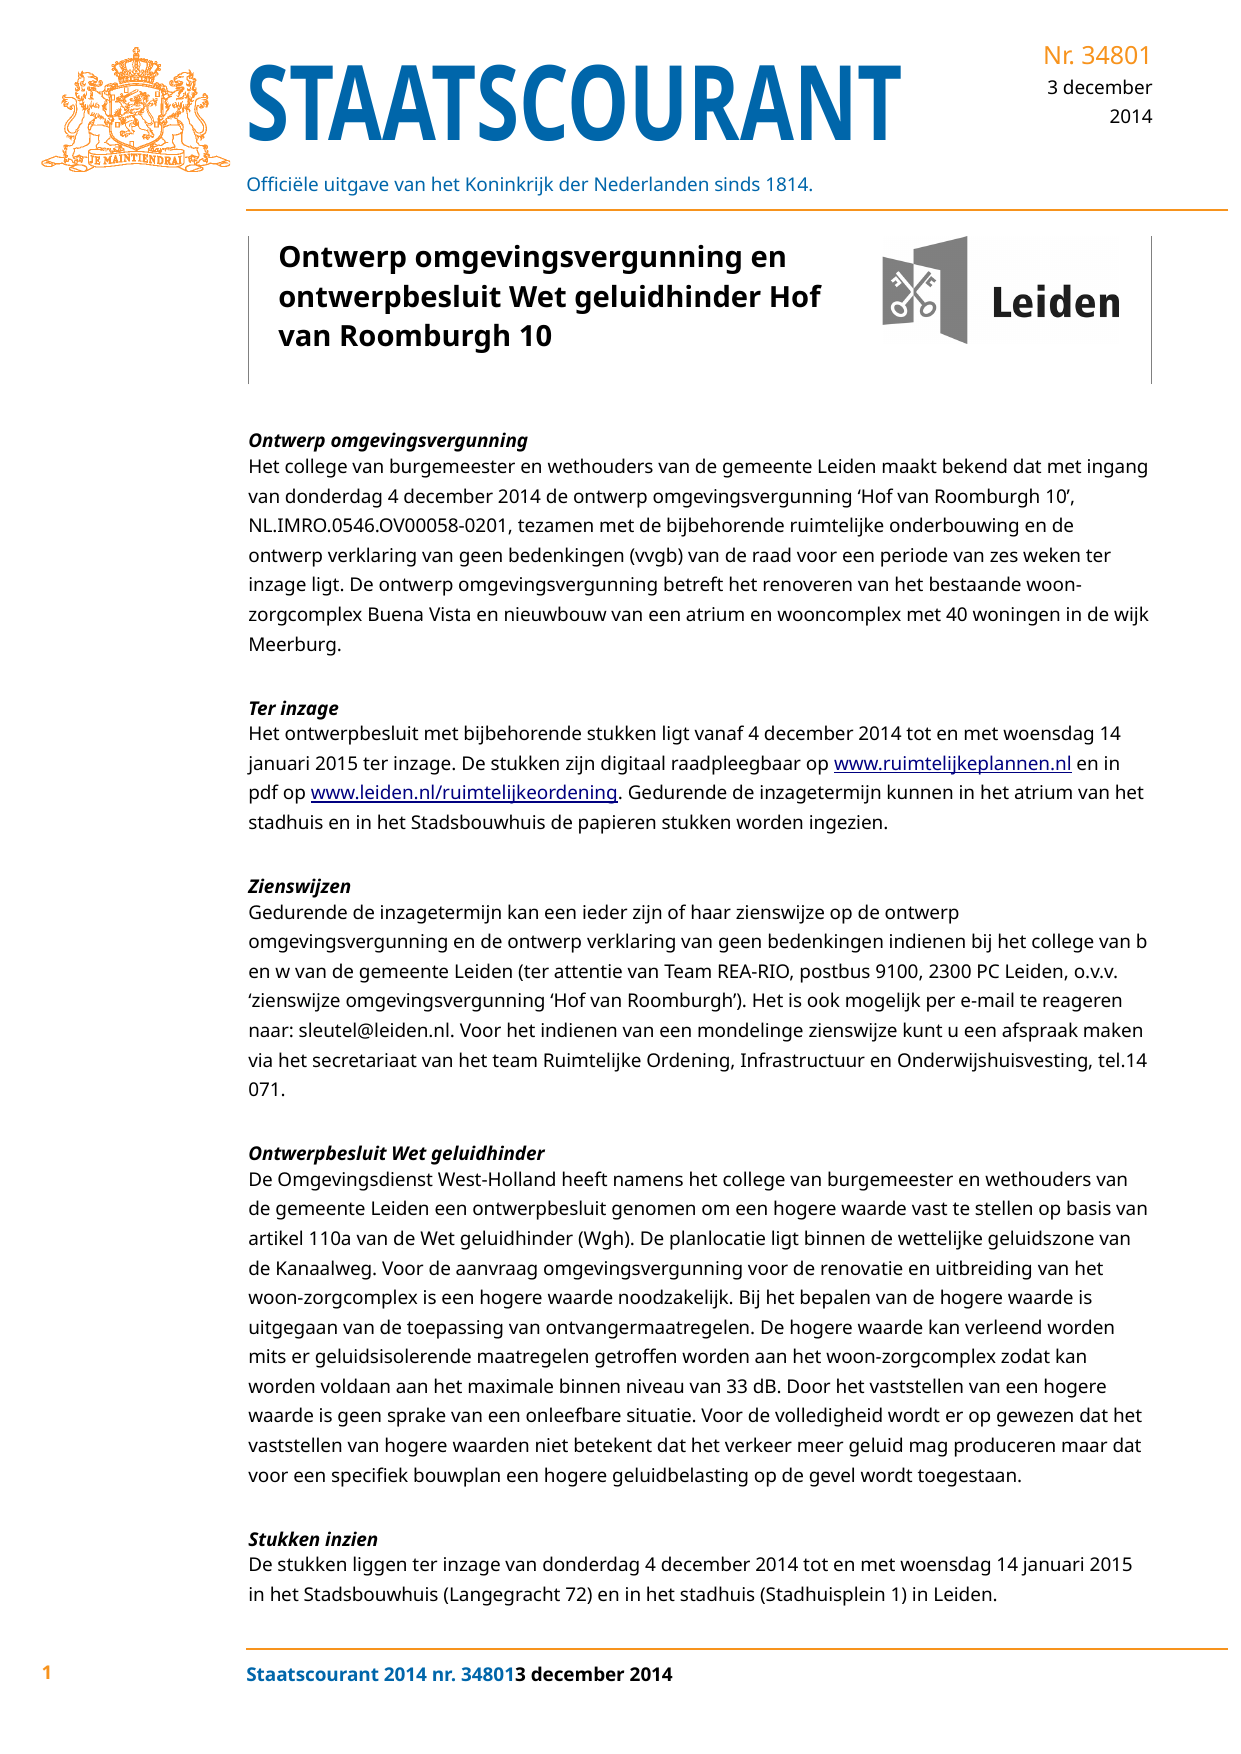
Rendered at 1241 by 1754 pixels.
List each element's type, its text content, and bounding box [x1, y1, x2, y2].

table_header [850, 236, 1151, 384]
text Stukken inzien [248, 1526, 1152, 1552]
text De Omgevingsdienst West-Holland heeft namens het college van burgemeester en wethouders van de gemeente Leiden een ontwerpbesluit genomen om een hogere waarde vast te stellen op basis van artikel 110a van de Wet geluidhinder (Wgh). De planlocatie ligt binnen de wettelijke geluidszone van de Kanaalweg. Voor de aanvraag omgevingsvergunning voor de renovatie en uitbreiding van het woon-zorgcomplex is een hogere waarde noodzakelijk. Bij het bepalen van de hogere waarde is uitgegaan van de toepassing van ontvangermaatregelen. De hogere waarde kan verleend worden mits er geluidsisolerende maatregelen getroffen worden aan het woon-zorgcomplex zodat kan worden voldaan aan het maximale binnen niveau van 33 dB. Door het vaststellen van een hogere waarde is geen sprake van een onleefbare situatie. Voor de volledigheid wordt er op gewezen dat het vaststellen van hogere waarden niet betekent dat het verkeer meer geluid mag produceren maar dat voor een specifiek bouwplan een hogere geluidbelasting op de gevel wordt toegestaan. [248, 1166, 1152, 1488]
text Ontwerpbesluit Wet geluidhinder [248, 1140, 1152, 1166]
text Ter inzage [248, 695, 1152, 720]
text Het college van burgemeester en wethouders van de gemeente Leiden maakt bekend dat met ingang van donderdag 4 december 2014 de ontwerp omgevingsvergunning ‘Hof van Roomburgh 10’, NL.IMRO.0546.OV00058-0201, tezamen met de bijbehorende ruimtelijke onderbouwing en de ontwerp verklaring van geen bedenkingen (vvgb) van de raad voor een periode van zes weken ter inzage ligt. De ontwerp omgevingsvergunning betreft het renoveren van het bestaande woon-zorgcomplex Buena Vista en nieuwbouw van een atrium en wooncomplex met 40 woningen in de wijk Meerburg. [248, 453, 1152, 656]
text Het ontwerpbesluit met bijbehorende stukken ligt vanaf 4 december 2014 tot en met woensdag 14 januari 2015 ter inzage. De stukken zijn digitaal raadpleegbaar op www.ruimtelijkeplannen.nl en in pdf op www.leiden.nl/ruimtelijkeordening. Gedurende de inzagetermijn kunnen in het atrium van het stadhuis en in het Stadsbouwhuis de papieren stukken worden ingezien. [248, 720, 1152, 835]
picture [882, 236, 1119, 344]
table_header Ontwerp omgevingsvergunning en ontwerpbesluit Wet geluidhinder Hof van Roomburgh 10 [249, 236, 850, 384]
text Zienswijzen [248, 873, 1152, 899]
picture [41, 47, 231, 172]
text Gedurende de inzagetermijn kan een ieder zijn of haar zienswijze op de ontwerp omgevingsvergunning en de ontwerp verklaring van geen bedenkingen indienen bij het college van b en w van de gemeente Leiden (ter attentie van Team REA-RIO, postbus 9100, 2300 PC Leiden, o.v.v. ‘zienswijze omgevingsvergunning ‘Hof van Roomburgh’). Het is ook mogelijk per e-mail te reageren naar: sleutel@leiden.nl. Voor het indienen van een mondelinge zienswijze kunt u een afspraak maken via het secretariaat van het team Ruimtelijke Ordening, Infrastructuur en Onderwijshuisvesting, tel.14 071. [248, 899, 1152, 1102]
text De stukken liggen ter inzage van donderdag 4 december 2014 tot en met woensdag 14 januari 2015 in het Stadsbouwhuis (Langegracht 72) en in het stadhuis (Stadhuisplein 1) in Leiden. [248, 1552, 1152, 1607]
text Ontwerp omgevingsvergunning [248, 427, 1152, 453]
